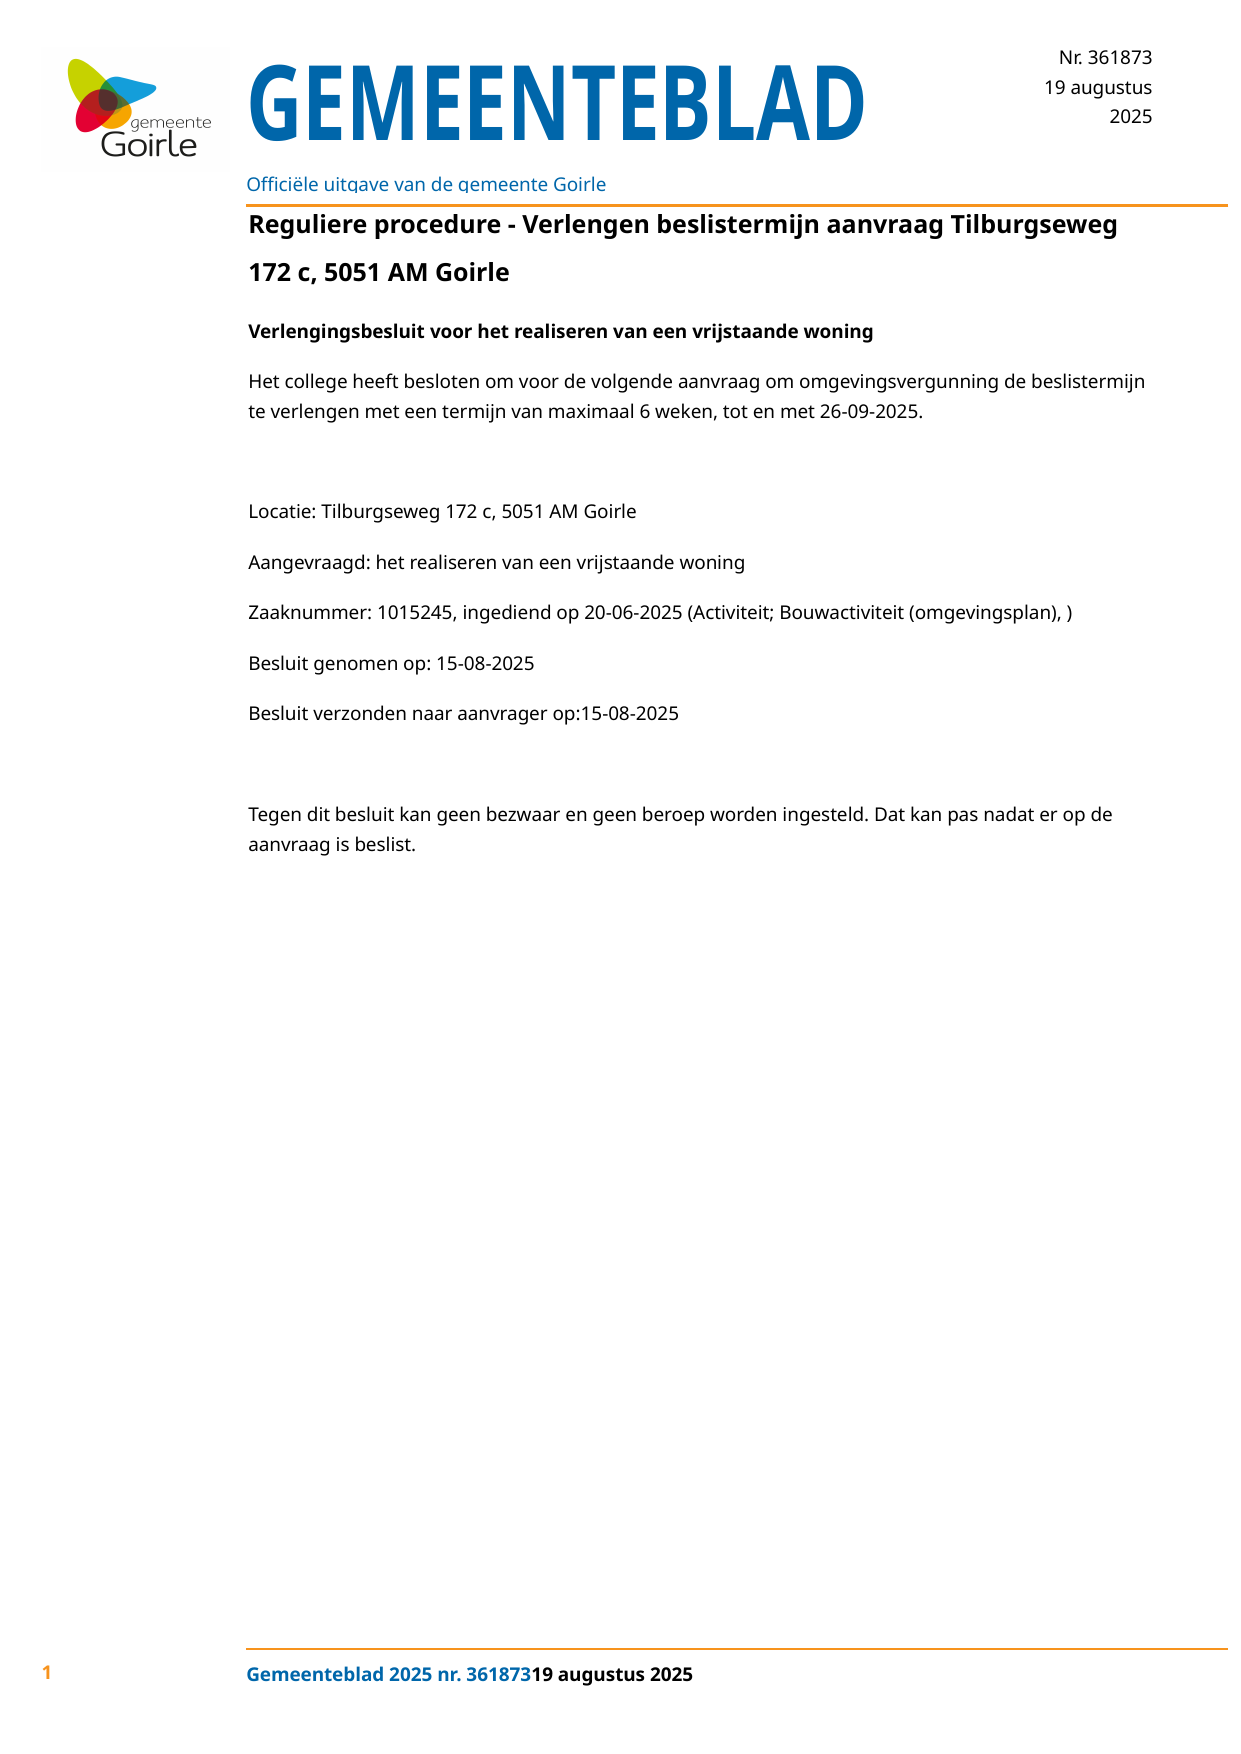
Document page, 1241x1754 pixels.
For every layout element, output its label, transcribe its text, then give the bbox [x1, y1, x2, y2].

text Verlengingsbesluit voor het realiseren van een vrijstaande woning [248, 318, 1152, 344]
text Aangevraagd: het realiseren van een vrijstaande woning [248, 549, 1152, 575]
text Reguliere procedure - Verlengen beslistermijn aanvraag Tilburgseweg 172 c, 5051 AM Goirle [248, 207, 1152, 288]
text Tegen dit besluit kan geen bezwaar en geen beroep worden ingesteld. Dat kan pas nadat er op de aanvraag is beslist. [248, 801, 1152, 857]
picture [41, 47, 231, 172]
text Besluit genomen op: 15-08-2025 [248, 650, 1152, 676]
text Het college heeft besloten om voor de volgende aanvraag om omgevingsvergunning de beslistermijn te verlengen met een termijn van maximaal 6 weken, tot en met 26-09-2025. [248, 368, 1152, 424]
text Besluit verzonden naar aanvrager op:15-08-2025 [248, 700, 1152, 726]
text Zaaknummer: 1015245, ingediend op 20-06-2025 (Activiteit; Bouwactiviteit (omgevingsplan), ) [248, 599, 1152, 625]
text Locatie: Tilburgseweg 172 c, 5051 AM Goirle [248, 499, 1152, 524]
